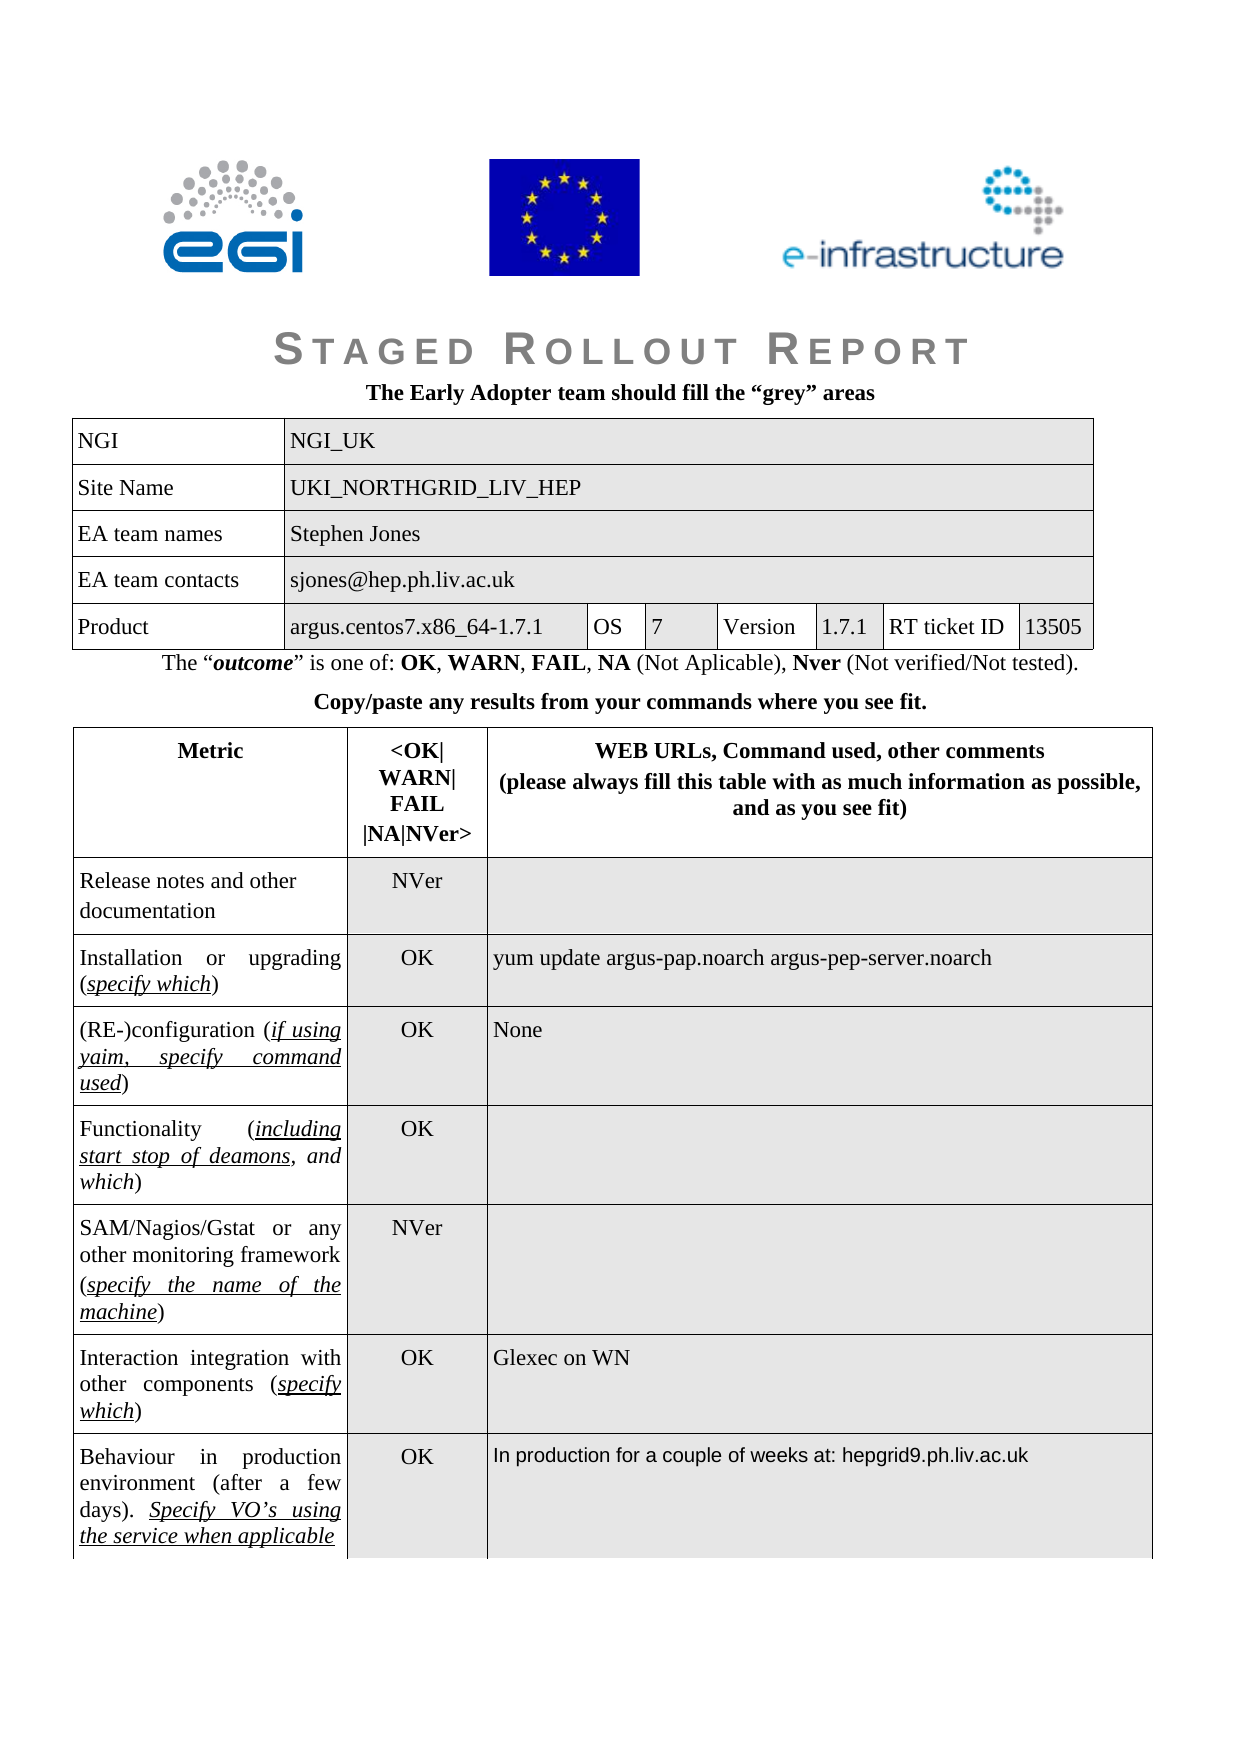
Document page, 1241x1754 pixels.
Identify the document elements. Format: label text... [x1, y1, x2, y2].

table_cell Product [73, 604, 284, 649]
table_cell OK [348, 1007, 487, 1105]
table_cell OK [348, 1106, 487, 1204]
table_cell Version [718, 604, 816, 649]
table_cell (RE-)configuration (if using yaim, specify command used) [74, 1007, 347, 1105]
table_cell [488, 1205, 1152, 1334]
table_cell RT ticket ID [884, 604, 1019, 649]
table_cell EA team contacts [73, 557, 284, 603]
table_header Metric [74, 728, 347, 857]
table_cell NVer [348, 858, 487, 933]
text The Early Adopter team should fill the “grey” areas [148, 378, 1092, 405]
table_cell OK [348, 935, 487, 1006]
table_cell [488, 858, 1152, 933]
table_cell [488, 1106, 1152, 1204]
table_cell Installation or upgrading (specify which) [74, 935, 347, 1006]
table_cell 7 [646, 604, 717, 649]
table_cell EA team names [73, 511, 284, 556]
table_cell Behaviour in production environment (after a few days). Specify VO’s using the service when applicable [74, 1434, 347, 1558]
table_cell Stephen Jones [285, 511, 1093, 556]
table_cell SAM/Nagios/Gstat or any other monitoring framework (specify the name of the machine) [74, 1205, 347, 1334]
table_cell None [488, 1007, 1152, 1105]
table_cell OK [348, 1434, 487, 1558]
text The “outcome” is one of: OK, WARN, FAIL, NA (Not Aplicable), Nver (Not verified/Not tested). [148, 650, 1092, 676]
table_header WEB URLs, Command used, other comments (please always fill this table with as much information as possible, and as you see fit) [488, 728, 1152, 857]
table_cell UKI_NORTHGRID_LIV_HEP [285, 465, 1093, 510]
title Staged Rollout Report [148, 322, 1092, 374]
table_header <OK|WARN|FAIL |NA|NVer> [348, 728, 487, 857]
table_cell Interaction integration with other components (specify which) [74, 1335, 347, 1433]
table_cell Release notes and other documentation [74, 858, 347, 933]
table_cell Functionality (including start stop of deamons, and which) [74, 1106, 347, 1204]
picture [489, 159, 640, 276]
table_cell Glexec on WN [488, 1335, 1152, 1433]
picture [162, 159, 304, 274]
table_cell OK [348, 1335, 487, 1433]
table_cell OS [588, 604, 645, 649]
table_cell 1.7.1 [817, 604, 883, 649]
text Copy/paste any results from your commands where you see fit. [148, 688, 1092, 714]
table_cell Site Name [73, 465, 284, 510]
table_cell sjones@hep.ph.liv.ac.uk [285, 557, 1093, 603]
picture [776, 159, 1071, 276]
table_cell In production for a couple of weeks at: hepgrid9.ph.liv.ac.uk [488, 1434, 1152, 1558]
table_cell 13505 [1020, 604, 1093, 649]
table_header NGI [73, 419, 284, 464]
table_header NGI_UK [285, 419, 1093, 464]
table_cell argus.centos7.x86_64-1.7.1 [285, 604, 587, 649]
table_cell NVer [348, 1205, 487, 1334]
table_cell yum update argus-pap.noarch argus-pep-server.noarch [488, 935, 1152, 1006]
